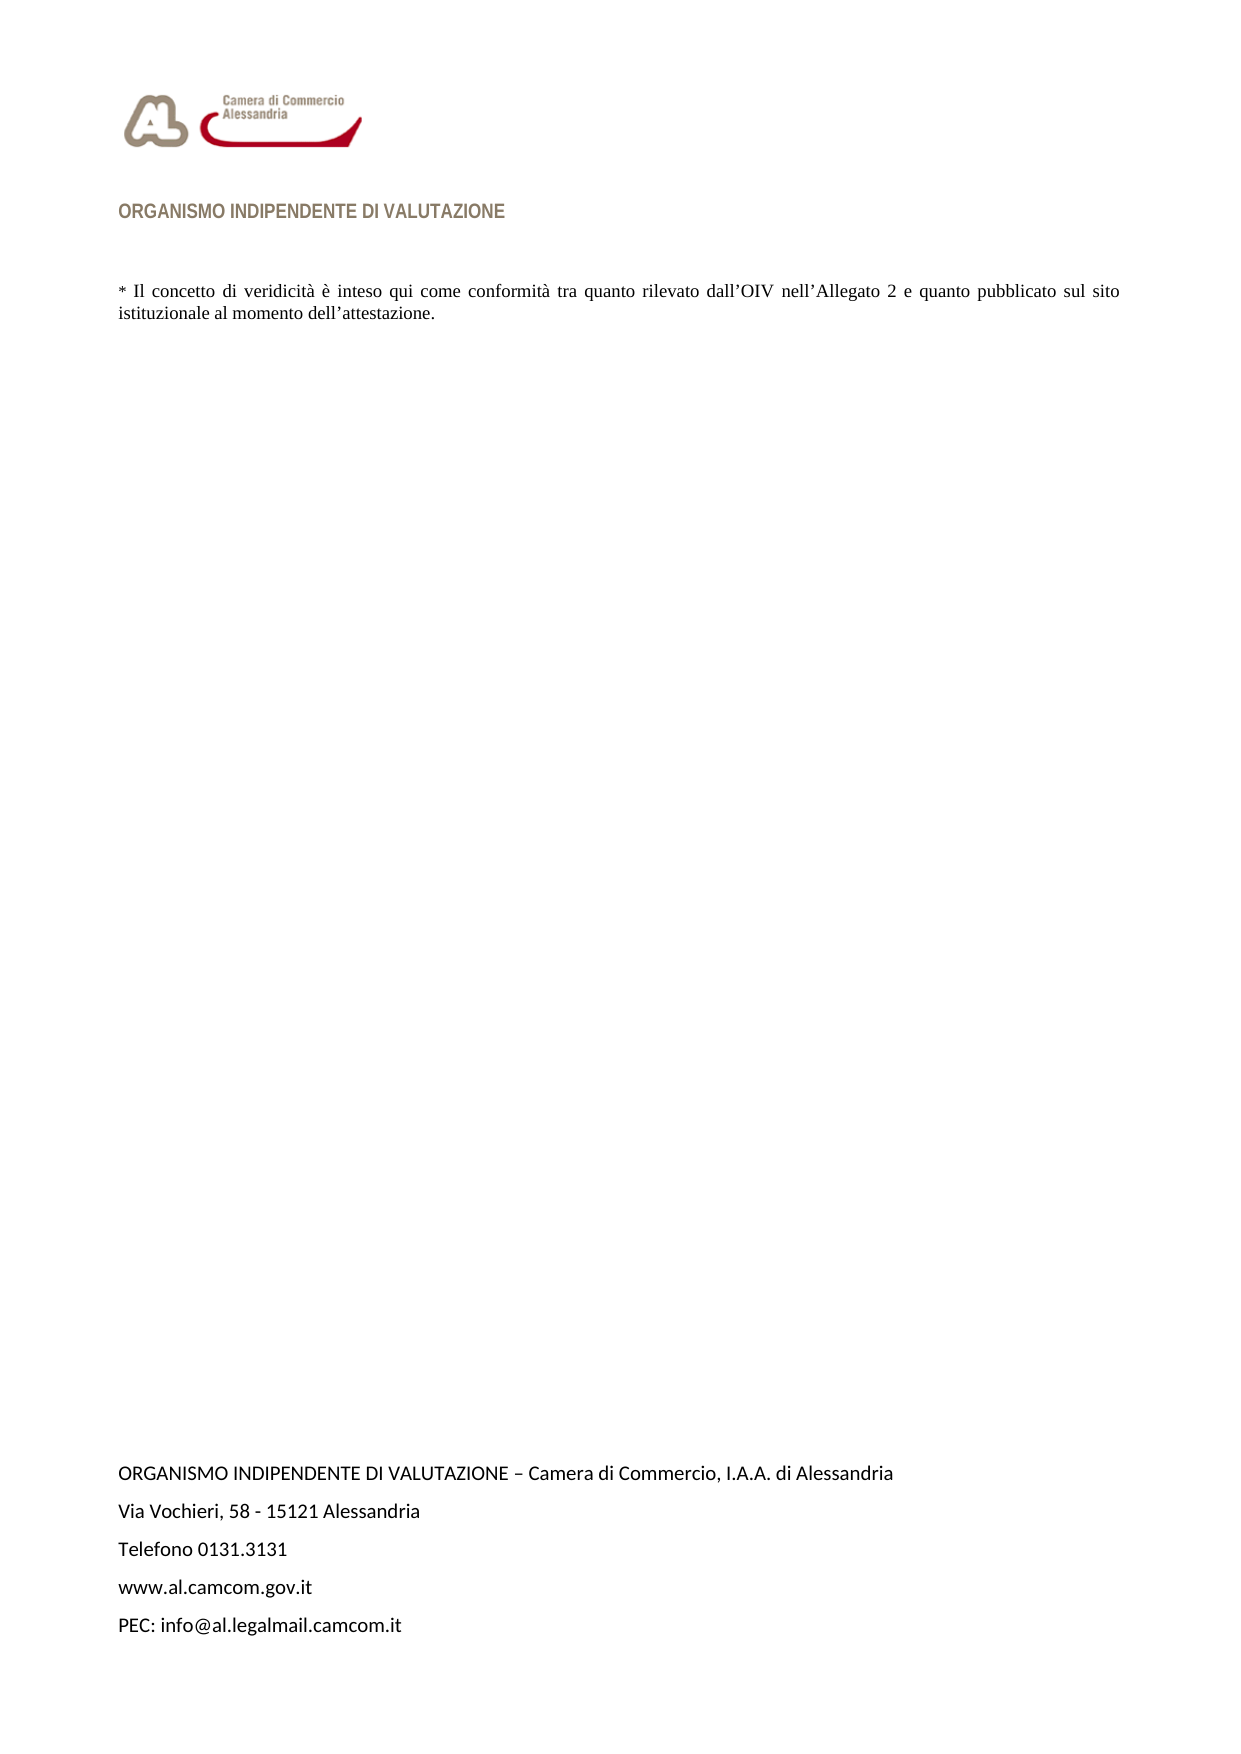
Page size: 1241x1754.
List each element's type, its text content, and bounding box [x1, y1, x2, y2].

text * Il concetto di veridicità è inteso qui come conformità tra quanto rilevato dall’OIV nell’Allegato 2 e quanto pubblicato sul sito istituzionale al momento dell’attestazione. [118, 280, 1122, 323]
